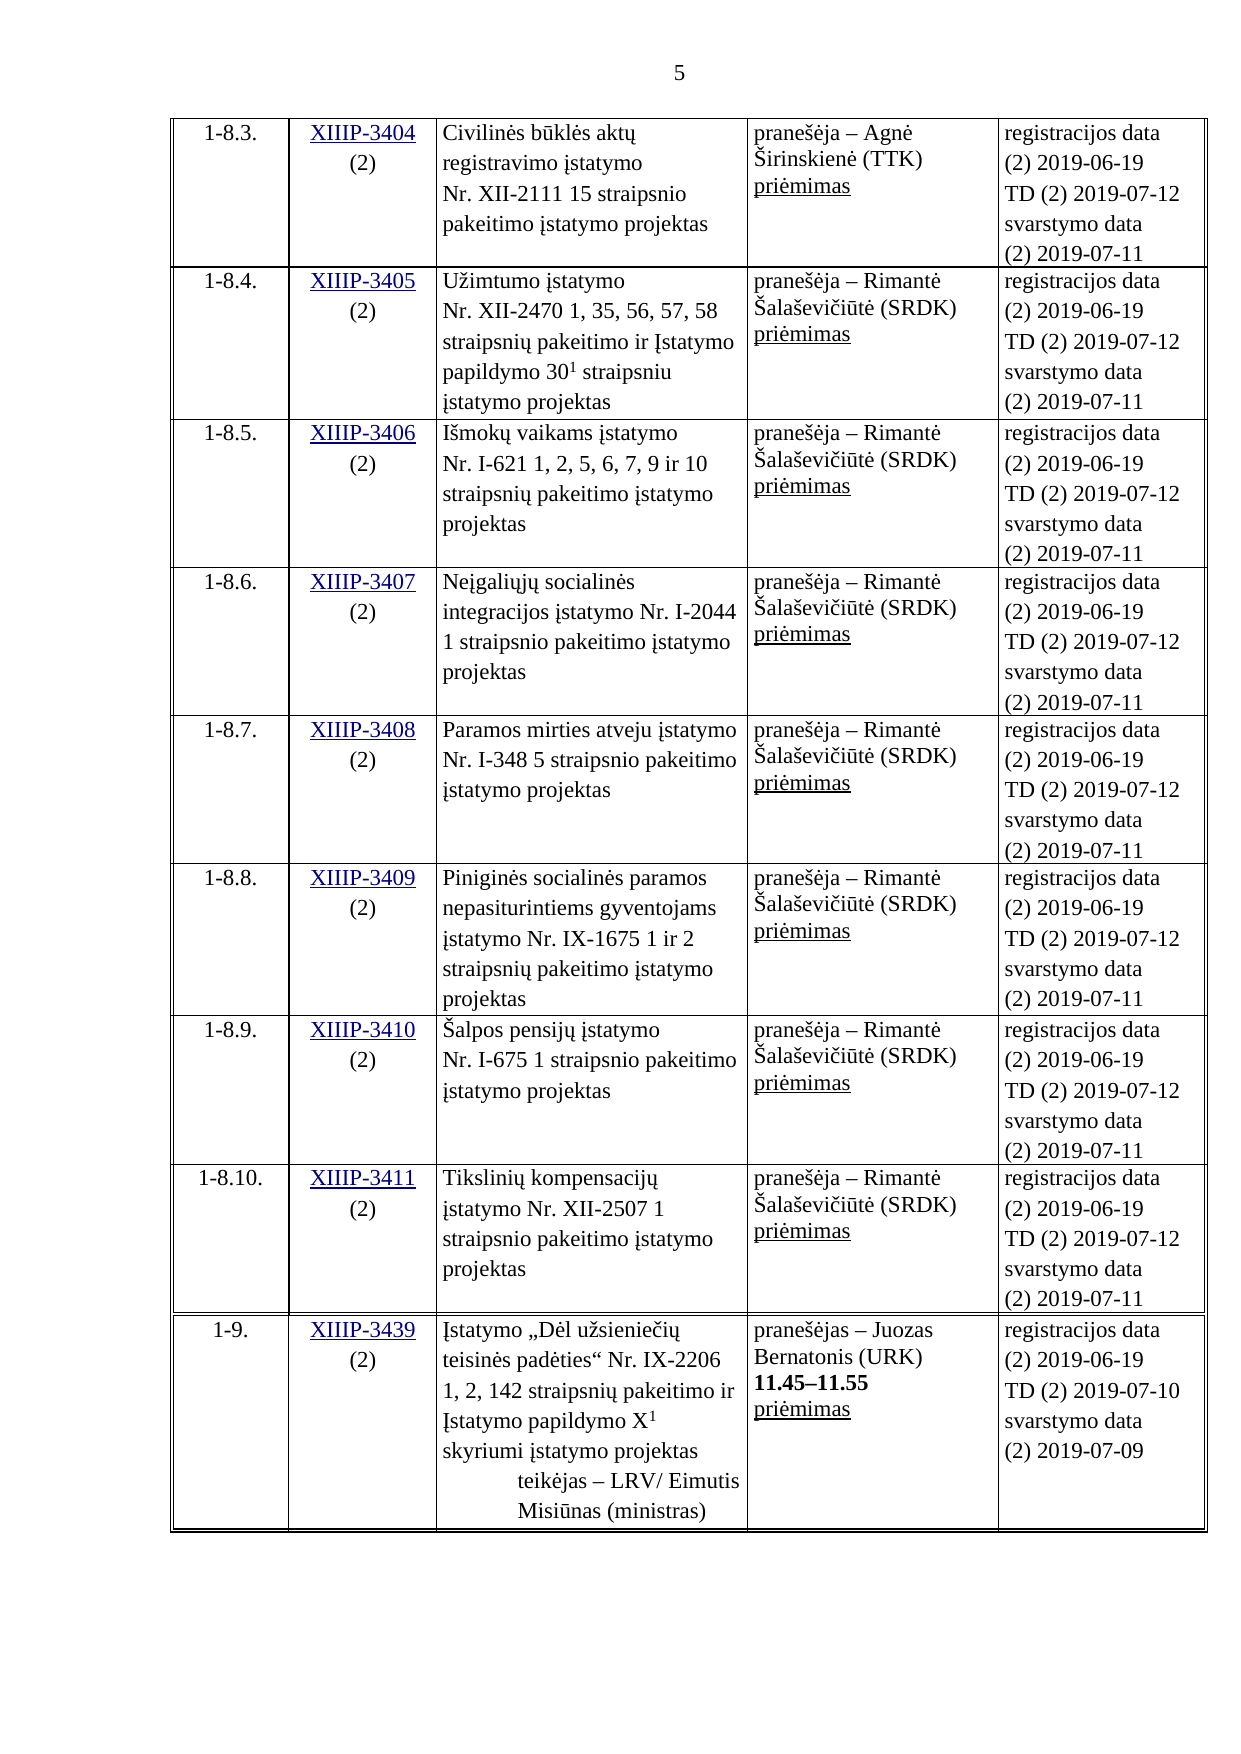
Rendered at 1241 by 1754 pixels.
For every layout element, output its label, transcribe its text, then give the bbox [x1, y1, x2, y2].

table_cell XIIIP-3411 (2) [290, 1165, 436, 1312]
table_cell XIIIP-3410 (2) [290, 1016, 436, 1163]
table_cell 1-8.6. [174, 568, 288, 715]
table_cell XIIIP-3407 (2) [290, 568, 436, 715]
table_cell 1-8.5. [174, 420, 288, 567]
table_cell XIIIP-3409 (2) [290, 864, 436, 1015]
table_cell XIIIP-3406 (2) [290, 420, 436, 567]
table_cell pranešėjas – Juozas Bernatonis (URK) 11.45–11.55 priėmimas [748, 1316, 998, 1528]
table_cell registracijos data (2) 2019-06-19 TD (2) 2019-07-12 svarstymo data (2) 2019-07-11 [999, 1165, 1204, 1312]
table_cell XIIIP-3405 (2) [290, 268, 436, 418]
table_cell pranešėja – Rimantė Šalaševičiūtė (SRDK) priėmimas [748, 1016, 998, 1163]
table_cell registracijos data (2) 2019-06-19 TD (2) 2019-07-12 svarstymo data (2) 2019-07-11 [999, 568, 1204, 715]
table_cell 1-8.9. [174, 1016, 288, 1163]
table_cell registracijos data (2) 2019-06-19 TD (2) 2019-07-12 svarstymo data (2) 2019-07-11 [999, 420, 1204, 567]
table_cell Tikslinių kompensacijų įstatymo Nr. XII-2507 1 straipsnio pakeitimo įstatymo projektas [437, 1165, 747, 1312]
table_cell XIIIP-3404 (2) [290, 119, 436, 266]
table_cell Įstatymo „Dėl užsieniečių teisinės padėties“ Nr. IX-2206 1, 2, 142 straipsnių pakeitimo ir Įstatymo papildymo X1 skyriumi įstatymo projektas teikėjas – LRV/ Eimutis Misiūnas (ministras) [437, 1316, 747, 1528]
table_cell Šalpos pensijų įstatymo Nr. I-675 1 straipsnio pakeitimo įstatymo projektas [437, 1016, 747, 1163]
table_cell pranešėja – Agnė Širinskienė (TTK) priėmimas [748, 119, 998, 266]
table_cell 1-8.8. [174, 864, 288, 1015]
table_cell registracijos data (2) 2019-06-19 TD (2) 2019-07-10 svarstymo data (2) 2019-07-09 [999, 1316, 1204, 1528]
table_cell 1-8.3. [174, 119, 288, 266]
table_cell pranešėja – Rimantė Šalaševičiūtė (SRDK) priėmimas [748, 716, 998, 863]
table_cell registracijos data (2) 2019-06-19 TD (2) 2019-07-12 svarstymo data (2) 2019-07-11 [999, 716, 1204, 863]
table_cell 1-9. [174, 1316, 288, 1528]
table_cell 1-8.7. [174, 716, 288, 863]
table_cell 1-8.4. [174, 268, 288, 418]
table_cell pranešėja – Rimantė Šalaševičiūtė (SRDK) priėmimas [748, 864, 998, 1015]
table_cell XIIIP-3439 (2) [289, 1316, 436, 1528]
table_cell Užimtumo įstatymo Nr. XII-2470 1, 35, 56, 57, 58 straipsnių pakeitimo ir Įstatymo papildymo 301 straipsniu įstatymo projektas [437, 268, 747, 418]
table_cell registracijos data (2) 2019-06-19 TD (2) 2019-07-12 svarstymo data (2) 2019-07-11 [999, 268, 1204, 418]
table_cell pranešėja – Rimantė Šalaševičiūtė (SRDK) priėmimas [748, 420, 998, 567]
table_cell Civilinės būklės aktų registravimo įstatymo Nr. XII-2111 15 straipsnio pakeitimo įstatymo projektas [437, 119, 747, 266]
table_cell pranešėja – Rimantė Šalaševičiūtė (SRDK) priėmimas [748, 1165, 998, 1312]
table_cell pranešėja – Rimantė Šalaševičiūtė (SRDK) priėmimas [748, 268, 998, 418]
table_cell XIIIP-3408 (2) [290, 716, 436, 863]
table_cell registracijos data (2) 2019-06-19 TD (2) 2019-07-12 svarstymo data (2) 2019-07-11 [999, 864, 1204, 1015]
table_cell Išmokų vaikams įstatymo Nr. I-621 1, 2, 5, 6, 7, 9 ir 10 straipsnių pakeitimo įstatymo projektas [437, 420, 747, 567]
table_cell pranešėja – Rimantė Šalaševičiūtė (SRDK) priėmimas [748, 568, 998, 715]
table_cell 1-8.10. [174, 1165, 288, 1312]
table_cell Piniginės socialinės paramos nepasiturintiems gyventojams įstatymo Nr. IX-1675 1 ir 2 straipsnių pakeitimo įstatymo projektas [437, 864, 747, 1015]
table_cell registracijos data (2) 2019-06-19 TD (2) 2019-07-12 svarstymo data (2) 2019-07-11 [999, 119, 1204, 266]
table_cell Neįgaliųjų socialinės integracijos įstatymo Nr. I-2044 1 straipsnio pakeitimo įstatymo projektas [437, 568, 747, 715]
table_cell registracijos data (2) 2019-06-19 TD (2) 2019-07-12 svarstymo data (2) 2019-07-11 [999, 1016, 1204, 1163]
table_cell Paramos mirties atveju įstatymo Nr. I-348 5 straipsnio pakeitimo įstatymo projektas [437, 716, 747, 863]
